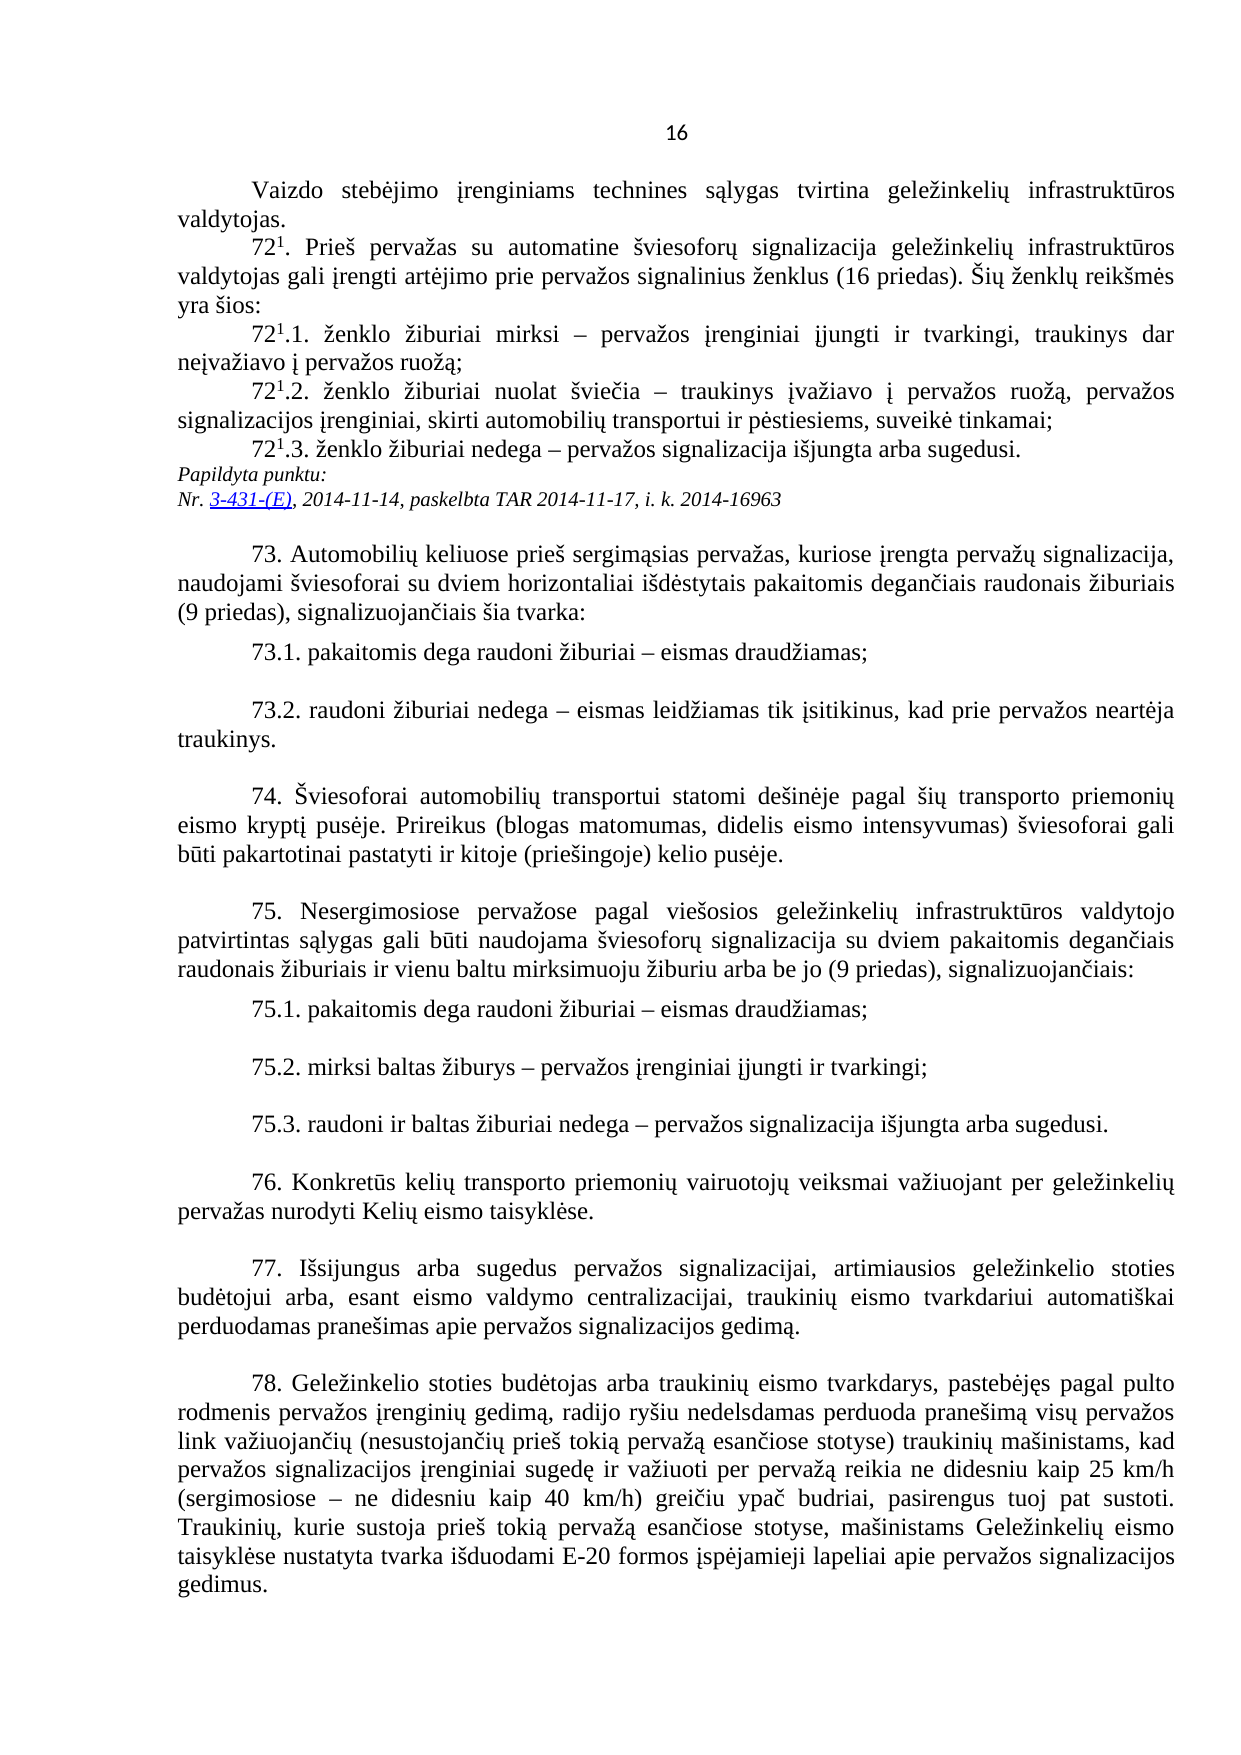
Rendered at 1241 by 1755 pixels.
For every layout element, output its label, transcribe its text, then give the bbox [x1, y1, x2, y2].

text 74. Šviesoforai automobilių transportui statomi dešinėje pagal šių transporto priemonių eismo kryptį pusėje. Prireikus (blogas matomumas, didelis eismo intensyvumas) šviesoforai gali būti pakartotinai pastatyti ir kitoje (priešingoje) kelio pusėje. [177, 781, 1176, 867]
text 73.2. raudoni žiburiai nedega – eismas leidžiamas tik įsitikinus, kad prie pervažos neartėja traukinys. [177, 695, 1176, 752]
text Vaizdo stebėjimo įrenginiams technines sąlygas tvirtina geležinkelių infrastruktūros valdytojas. [177, 175, 1176, 232]
text Papildyta punktu: [177, 462, 1176, 486]
text 73. Automobilių keliuose prieš sergimąsias pervažas, kuriose įrengta pervažų signalizacija, naudojami šviesoforai su dviem horizontaliai išdėstytais pakaitomis degančiais raudonais žiburiais (9 priedas), signalizuojančiais šia tvarka: [177, 539, 1176, 626]
text 75. Nesergimosiose pervažose pagal viešosios geležinkelių infrastruktūros valdytojo patvirtintas sąlygas gali būti naudojama šviesoforų signalizacija su dviem pakaitomis degančiais raudonais žiburiais ir vienu baltu mirksimuoju žiburiu arba be jo (9 priedas), signalizuojančiais: [177, 896, 1176, 982]
text 73.1. pakaitomis dega raudoni žiburiai – eismas draudžiamas; [177, 637, 1176, 666]
text 77. Išsijungus arba sugedus pervažos signalizacijai, artimiausios geležinkelio stoties budėtojui arba, esant eismo valdymo centralizacijai, traukinių eismo tvarkdariui automatiškai perduodamas pranešimas apie pervažos signalizacijos gedimą. [177, 1253, 1176, 1339]
text 721. Prieš pervažas su automatine šviesoforų signalizacija geležinkelių infrastruktūros valdytojas gali įrengti artėjimo prie pervažos signalinius ženklus (16 priedas). Šių ženklų reikšmės yra šios: [177, 232, 1176, 319]
text 75.2. mirksi baltas žiburys – pervažos įrenginiai įjungti ir tvarkingi; [177, 1052, 1176, 1081]
text 75.1. pakaitomis dega raudoni žiburiai – eismas draudžiamas; [177, 994, 1176, 1023]
text 721.1. ženklo žiburiai mirksi – pervažos įrenginiai įjungti ir tvarkingi, traukinys dar neįvažiavo į pervažos ruožą; [177, 319, 1176, 376]
text 75.3. raudoni ir baltas žiburiai nedega – pervažos signalizacija išjungta arba sugedusi. [177, 1109, 1176, 1138]
text 76. Konkretūs kelių transporto priemonių vairuotojų veiksmai važiuojant per geležinkelių pervažas nurodyti Kelių eismo taisyklėse. [177, 1167, 1176, 1224]
text 721.2. ženklo žiburiai nuolat šviečia – traukinys įvažiavo į pervažos ruožą, pervažos signalizacijos įrenginiai, skirti automobilių transportui ir pėstiesiems, suveikė tinkamai; [177, 376, 1176, 434]
text 721.3. ženklo žiburiai nedega – pervažos signalizacija išjungta arba sugedusi. [177, 434, 1176, 462]
text Nr. 3-431-(E), 2014-11-14, paskelbta TAR 2014-11-17, i. k. 2014-16963 [177, 486, 1176, 511]
text 78. Geležinkelio stoties budėtojas arba traukinių eismo tvarkdarys, pastebėjęs pagal pulto rodmenis pervažos įrenginių gedimą, radijo ryšiu nedelsdamas perduoda pranešimą visų pervažos link važiuojančių (nesustojančių prieš tokią pervažą esančiose stotyse) traukinių mašinistams, kad pervažos signalizacijos įrenginiai sugedę ir važiuoti per pervažą reikia ne didesniu kaip 25 km/h (sergimosiose – ne didesniu kaip 40 km/h) greičiu ypač budriai, pasirengus tuoj pat sustoti. Traukinių, kurie sustoja prieš tokią pervažą esančiose stotyse, mašinistams Geležinkelių eismo taisyklėse nustatyta tvarka išduodami E-20 formos įspėjamieji lapeliai apie pervažos signalizacijos gedimus. [177, 1368, 1176, 1598]
